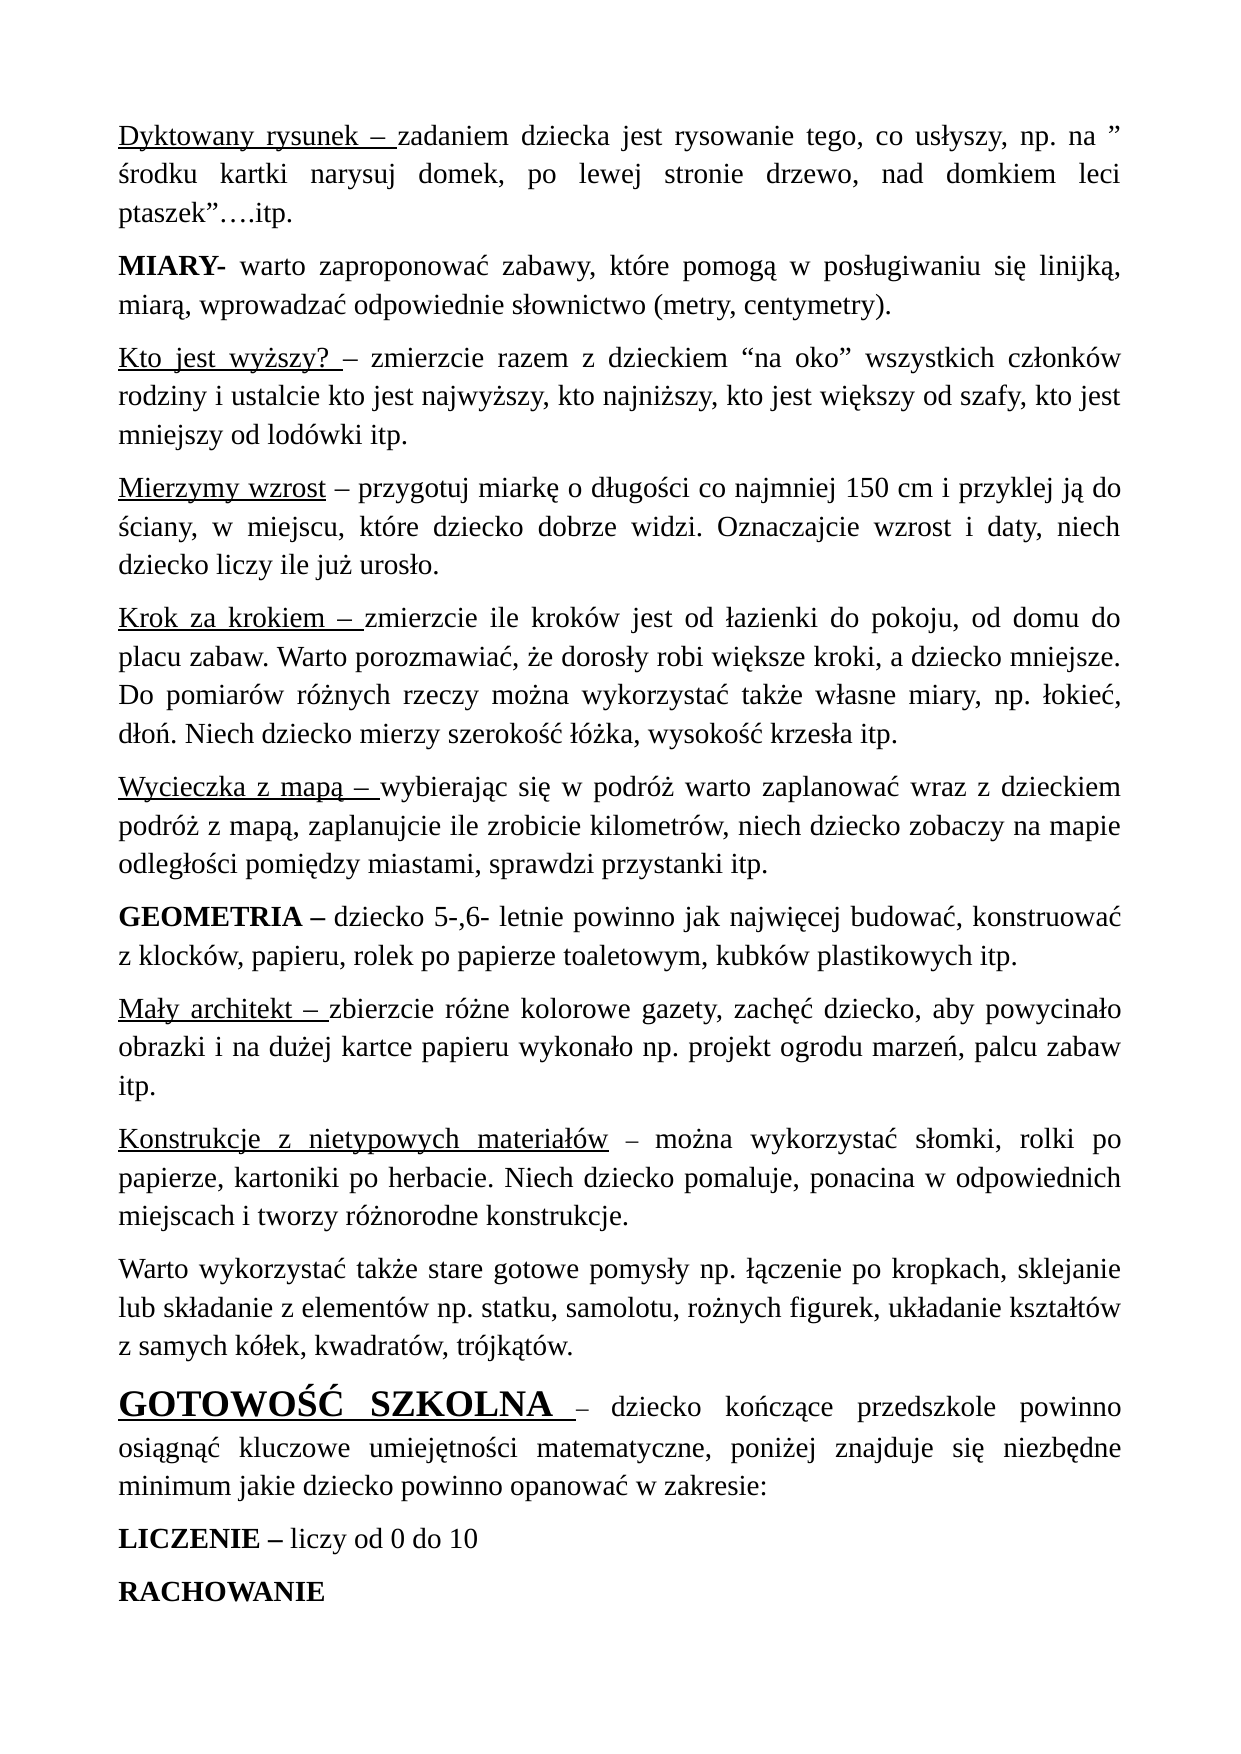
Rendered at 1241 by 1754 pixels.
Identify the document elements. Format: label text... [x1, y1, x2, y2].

text RACHOWANIE [118, 1574, 1122, 1608]
text MIARY- warto zaproponować zabawy, które pomogą w posługiwaniu się linijką, miarą, wprowadzać odpowiednie słownictwo (metry, centymetry). [118, 248, 1122, 320]
text Wycieczka z mapą – wybierając się w podróż warto zaplanować wraz z dzieckiem podróż z mapą, zaplanujcie ile zrobicie kilometrów, niech dziecko zobaczy na mapie odległości pomiędzy miastami, sprawdzi przystanki itp. [118, 769, 1122, 880]
text Dyktowany rysunek – zadaniem dziecka jest rysowanie tego, co usłyszy, np. na ” środku kartki narysuj domek, po lewej stronie drzewo, nad domkiem leci ptaszek”….itp. [118, 118, 1122, 229]
text Warto wykorzystać także stare gotowe pomysły np. łączenie po kropkach, sklejanie lub składanie z elementów np. statku, samolotu, rożnych figurek, układanie kształtów z samych kółek, kwadratów, trójkątów. [118, 1251, 1122, 1362]
text Mały architekt – zbierzcie różne kolorowe gazety, zachęć dziecko, aby powycinało obrazki i na dużej kartce papieru wykonało np. projekt ogrodu marzeń, palcu zabaw itp. [118, 991, 1122, 1102]
text Mierzymy wzrost – przygotuj miarkę o długości co najmniej 150 cm i przyklej ją do ściany, w miejscu, które dziecko dobrze widzi. Oznaczajcie wzrost i daty, niech dziecko liczy ile już urosło. [118, 470, 1122, 581]
text Konstrukcje z nietypowych materiałów – można wykorzystać słomki, rolki po papierze, kartoniki po herbacie. Niech dziecko pomaluje, ponacina w odpowiednich miejscach i tworzy różnorodne konstrukcje. [118, 1121, 1122, 1232]
text Krok za krokiem – zmierzcie ile kroków jest od łazienki do pokoju, od domu do placu zabaw. Warto porozmawiać, że dorosły robi większe kroki, a dziecko mniejsze. Do pomiarów różnych rzeczy można wykorzystać także własne miary, np. łokieć, dłoń. Niech dziecko mierzy szerokość łóżka, wysokość krzesła itp. [118, 600, 1122, 749]
text GOTOWOŚĆ SZKOLNA – dziecko kończące przedszkole powinno osiągnąć kluczowe umiejętności matematyczne, poniżej znajduje się niezbędne minimum jakie dziecko powinno opanować w zakresie: [118, 1382, 1122, 1502]
text LICZENIE – liczy od 0 do 10 [118, 1521, 1122, 1555]
text GEOMETRIA – dziecko 5-,6- letnie powinno jak najwięcej budować, konstruować z klocków, papieru, rolek po papierze toaletowym, kubków plastikowych itp. [118, 899, 1122, 971]
text Kto jest wyższy? – zmierzcie razem z dzieckiem “na oko” wszystkich członków rodziny i ustalcie kto jest najwyższy, kto najniższy, kto jest większy od szafy, kto jest mniejszy od lodówki itp. [118, 340, 1122, 451]
